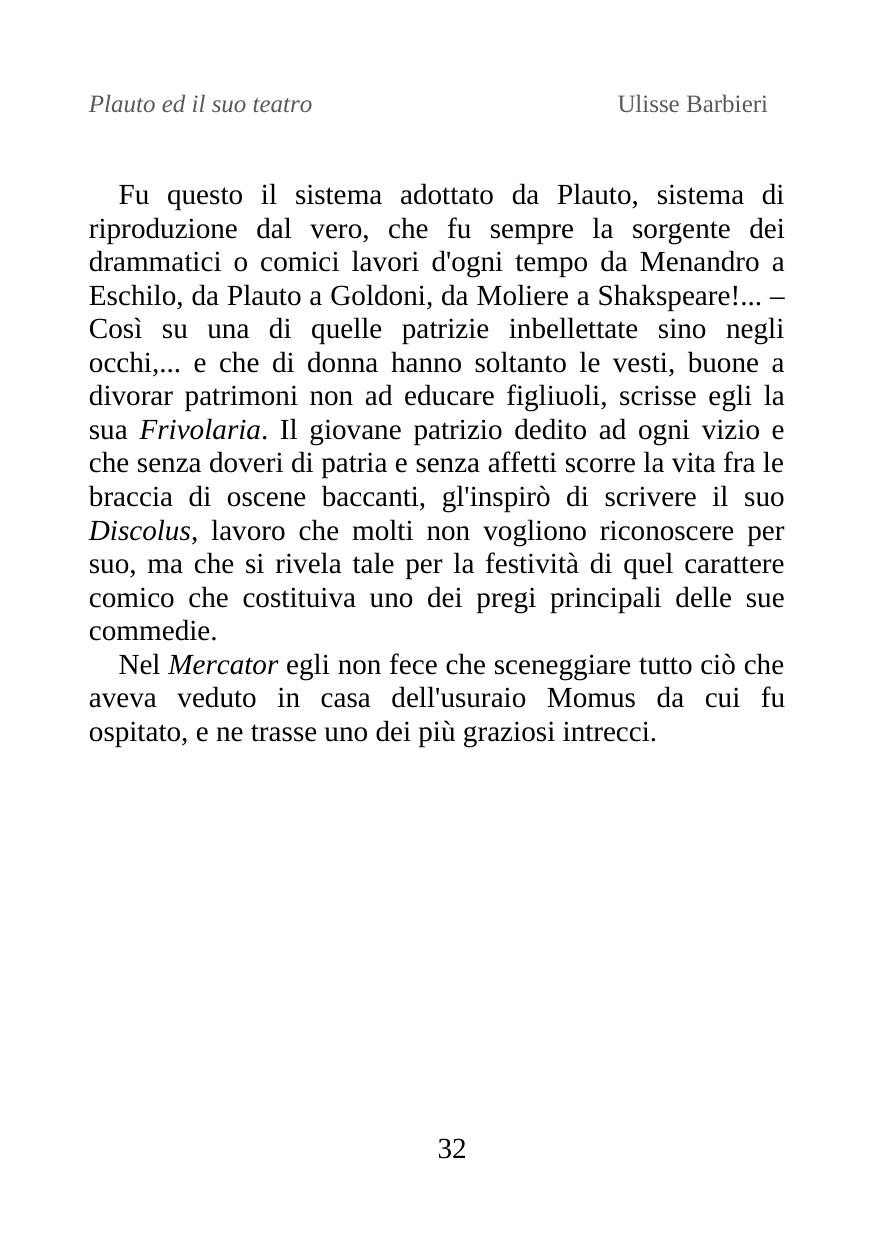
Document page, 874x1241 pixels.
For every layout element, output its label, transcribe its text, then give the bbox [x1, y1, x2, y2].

text Fu questo il sistema adottato da Plauto, sistema di riproduzione dal vero, che fu sempre la sorgente dei drammatici o comici lavori d'ogni tempo da Menandro a Eschilo, da Plauto a Goldoni, da Moliere a Shakspeare!... – Così su una di quelle patrizie inbellettate sino negli occhi,... e che di donna hanno soltanto le vesti, buone a divorar patrimoni non ad educare figliuoli, scrisse egli la sua Frivolaria. Il giovane patrizio dedito ad ogni vizio e che senza doveri di patria e senza affetti scorre la vita fra le braccia di oscene baccanti, gl'inspirò di scrivere il suo Discolus, lavoro che molti non vogliono riconoscere per suo, ma che si rivela tale per la festività di quel carattere comico che costituiva uno dei pregi principali delle sue commedie. [89, 177, 785, 647]
text Nel Mercator egli non fece che sceneggiare tutto ciò che aveva veduto in casa dell'usuraio Momus da cui fu ospitato, e ne trasse uno dei più graziosi intrecci. [89, 647, 785, 747]
